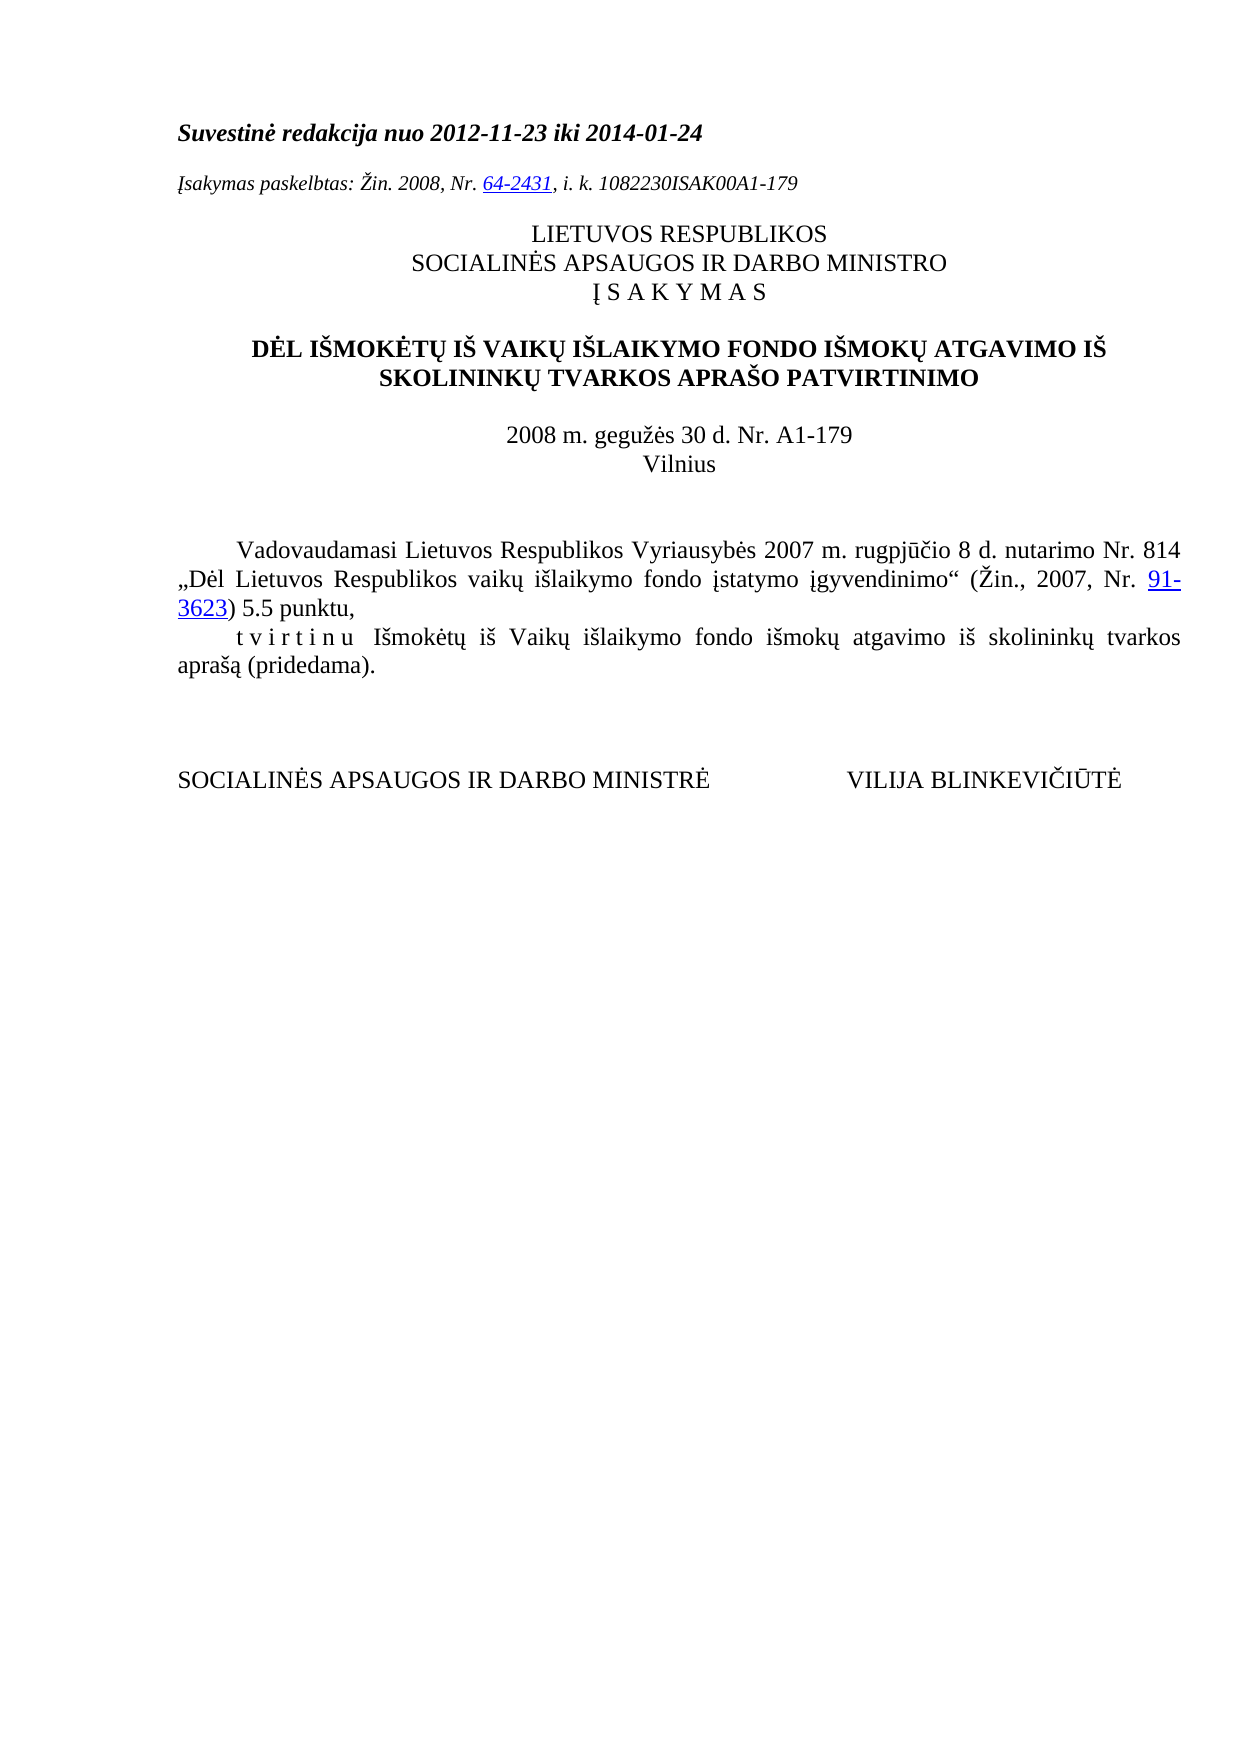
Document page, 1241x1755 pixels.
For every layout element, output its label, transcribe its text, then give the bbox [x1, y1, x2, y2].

text ĮSAKYMAS [177, 277, 1181, 305]
text 2008 m. gegužės 30 d. Nr. A1-179 [177, 420, 1181, 449]
text SOCIALINĖS APSAUGOS IR DARBO MINISTRĖ VILIJA BLINKEVIČIŪTĖ [177, 765, 1181, 794]
text DĖL IŠMOKĖTŲ IŠ VAIKŲ IŠLAIKYMO FONDO IŠMOKŲ ATGAVIMO IŠ SKOLININKŲ TVARKOS APRAŠO PATVIRTINIMO [177, 334, 1181, 392]
text Vilnius [177, 449, 1181, 478]
text tvirtinu Išmokėtų iš Vaikų išlaikymo fondo išmokų atgavimo iš skolininkų tvarkos aprašą (pridedama). [177, 622, 1181, 679]
text Suvestinė redakcija nuo 2012-11-23 iki 2014-01-24 [177, 118, 1181, 147]
text LIETUVOS RESPUBLIKOS [177, 219, 1181, 248]
text SOCIALINĖS APSAUGOS IR DARBO MINISTRO [177, 248, 1181, 277]
text Įsakymas paskelbtas: Žin. 2008, Nr. 64-2431, i. k. 1082230ISAK00A1-179 [177, 171, 1181, 195]
text Vadovaudamasi Lietuvos Respublikos Vyriausybės 2007 m. rugpjūčio 8 d. nutarimo Nr. 814 „Dėl Lietuvos Respublikos vaikų išlaikymo fondo įstatymo įgyvendinimo“ (Žin., 2007, Nr. 91-3623) 5.5 punktu, [177, 535, 1181, 622]
